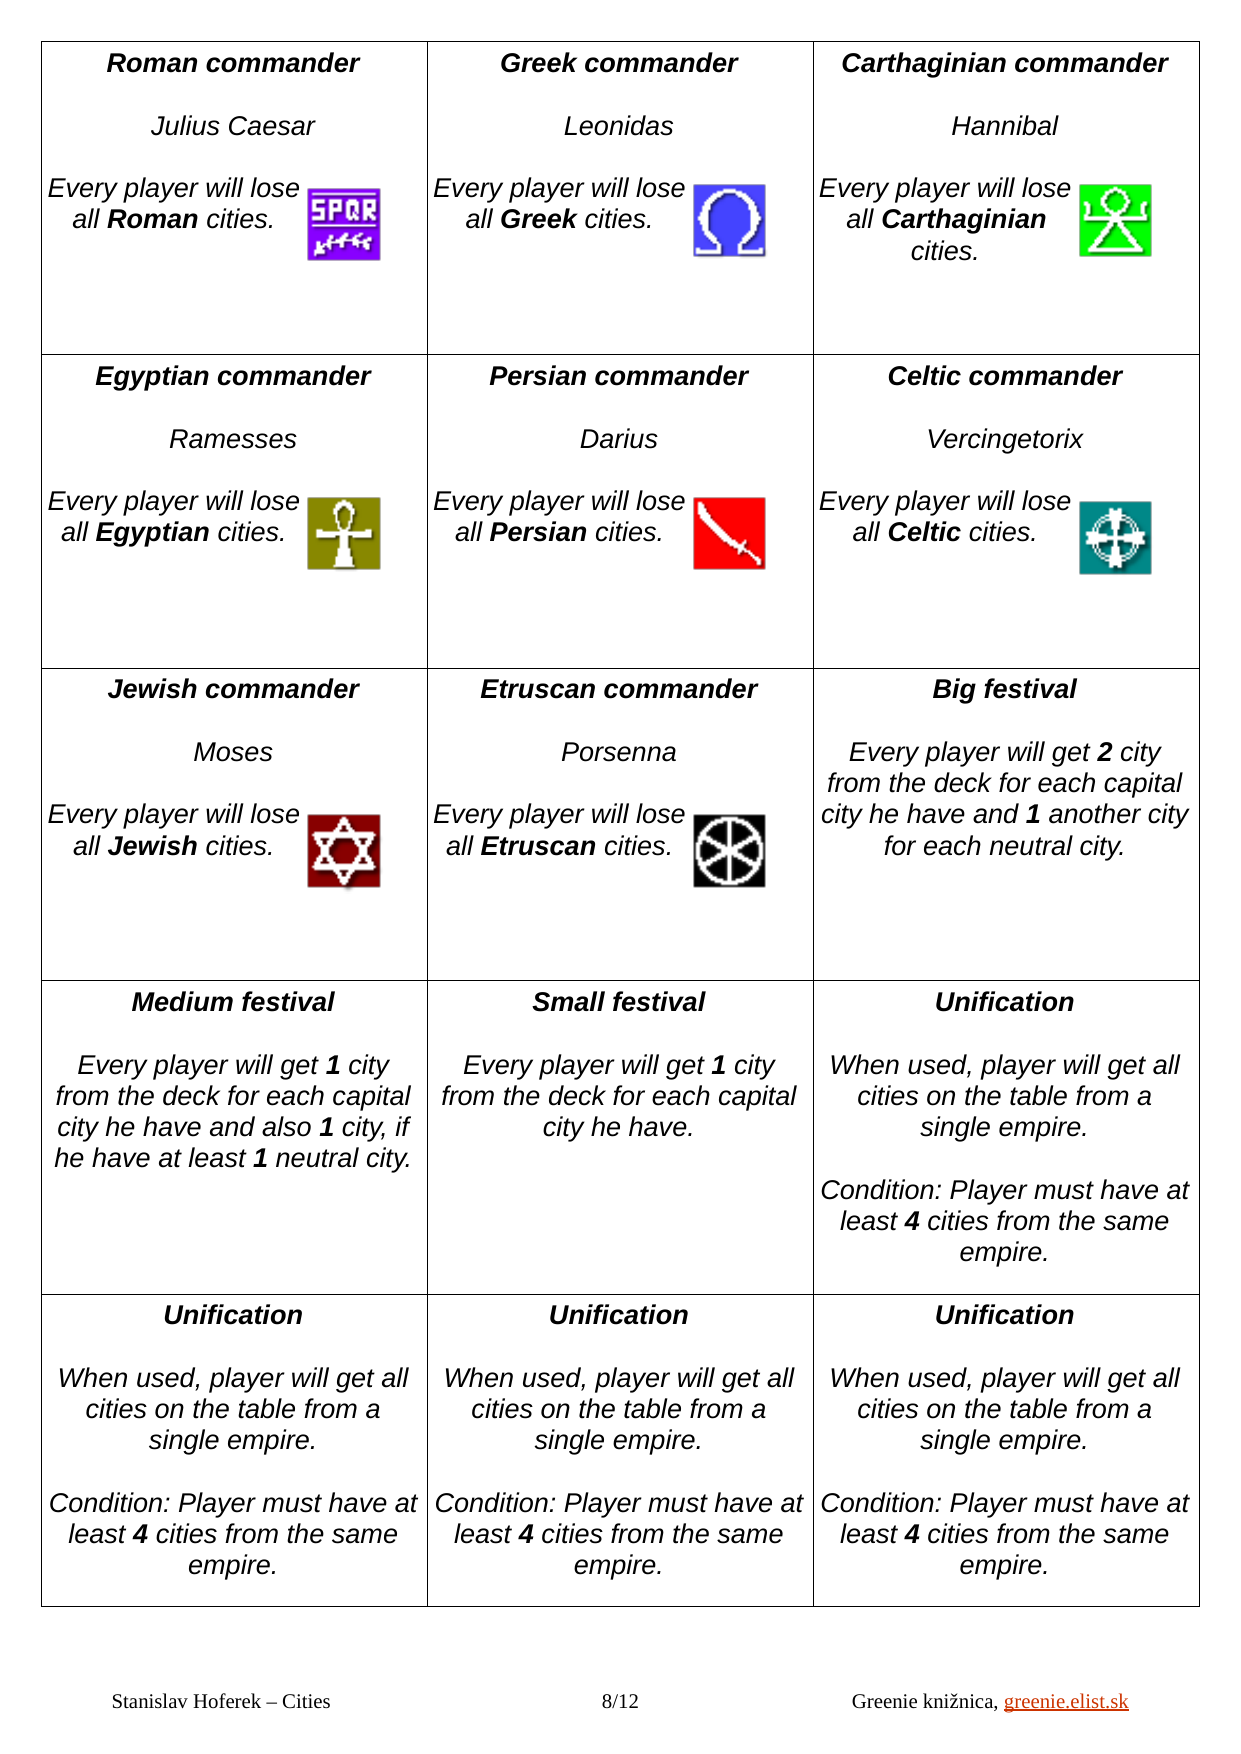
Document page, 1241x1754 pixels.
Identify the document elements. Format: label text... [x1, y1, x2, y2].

table_cell Small festival Every player will get 1 city from the deck for each capital city he have. [428, 981, 813, 1293]
picture [688, 179, 772, 263]
picture [688, 810, 772, 894]
table_cell Celtic commander Vercingetorix Every player will lose all Celtic cities. [814, 355, 1199, 667]
table_cell Unification When used, player will get all cities on the table from a single empire. Condition: Player must have at least 4 cities from the same empire. [814, 1295, 1199, 1606]
table_cell Unification When used, player will get all cities on the table from a single empire. Condition: Player must have at least 4 cities from the same empire. [428, 1295, 813, 1606]
table_cell Unification When used, player will get all cities on the table from a single empire. Condition: Player must have at least 4 cities from the same empire. [42, 1295, 427, 1606]
table_cell Egyptian commander Ramesses Every player will lose all Egyptian cities. [42, 355, 427, 667]
table_header Carthaginian commander Hannibal Every player will lose all Carthaginian cities. [814, 42, 1199, 354]
table_cell Medium festival Every player will get 1 city from the deck for each capital city he have and also 1 city, if he have at least 1 neutral city. [42, 981, 427, 1293]
table_header Greek commander Leonidas Every player will lose all Greek cities. [428, 42, 813, 354]
table_cell Etruscan commander Porsenna Every player will lose all Etruscan cities. [428, 669, 813, 980]
picture [1074, 496, 1158, 581]
table_header Roman commander Julius Caesar Every player will lose all Roman cities. [42, 42, 427, 354]
picture [1074, 179, 1158, 263]
table_cell Jewish commander Moses Every player will lose all Jewish cities. [42, 669, 427, 980]
table_cell Unification When used, player will get all cities on the table from a single empire. Condition: Player must have at least 4 cities from the same empire. [814, 981, 1199, 1293]
picture [302, 492, 387, 576]
table_cell Big festival Every player will get 2 city from the deck for each capital city he have and 1 another city for each neutral city. [814, 669, 1199, 980]
table_cell Persian commander Darius Every player will lose all Persian cities. [428, 355, 813, 667]
picture [688, 492, 772, 576]
picture [302, 810, 387, 894]
picture [302, 183, 387, 267]
